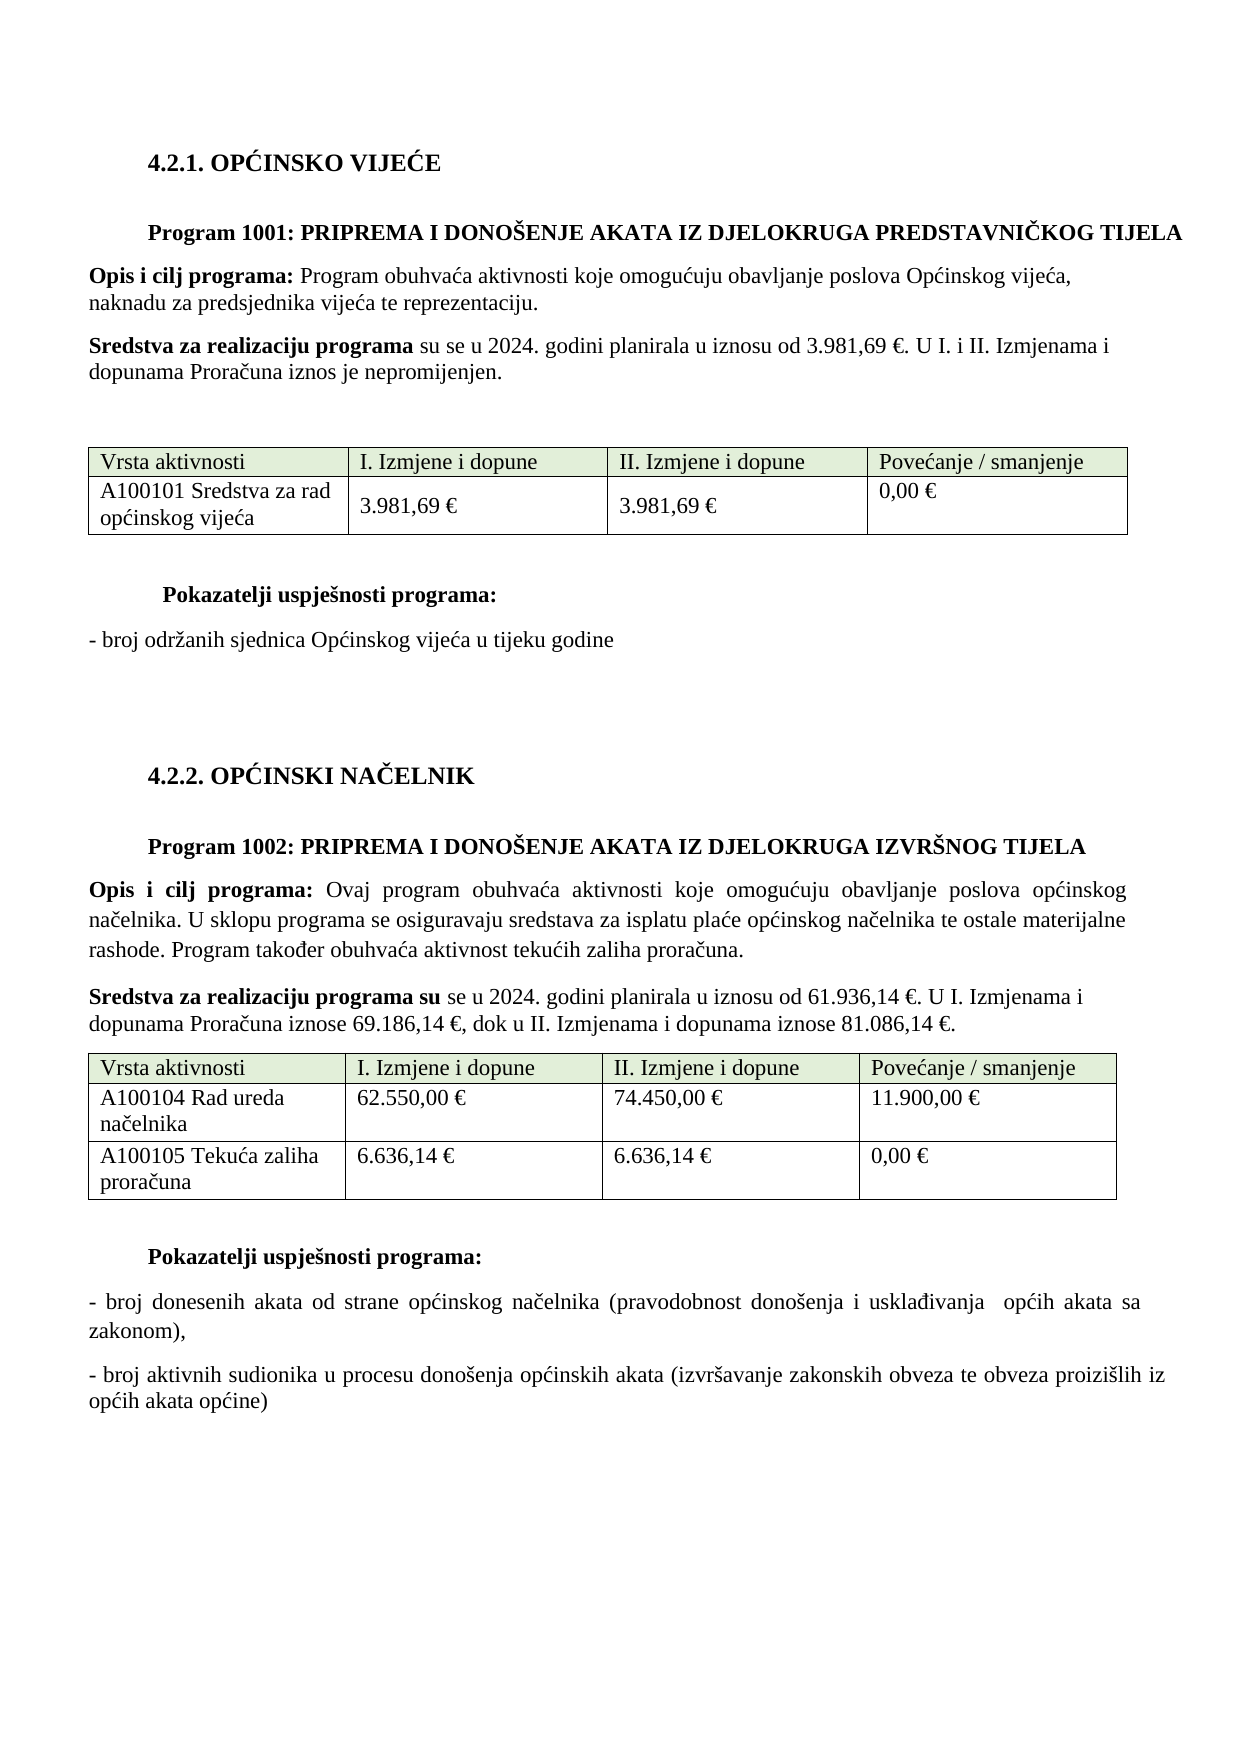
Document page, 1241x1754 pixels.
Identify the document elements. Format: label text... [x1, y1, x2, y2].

text Pokazatelji uspješnosti programa: [103, 1243, 1142, 1269]
table_cell 11.900,00 € [860, 1084, 1116, 1141]
text Pokazatelji uspješnosti programa: [88, 581, 1142, 608]
table_cell 3.981,69 € [349, 477, 607, 534]
table_cell A100101 Sredstva za rad općinskog vijeća [89, 477, 348, 534]
table_header Vrsta aktivnosti [89, 1054, 345, 1083]
table_cell 6.636,14 € [346, 1142, 602, 1199]
table_cell 62.550,00 € [346, 1084, 602, 1141]
text Program 1001: PRIPREMA I DONOŠENJE AKATA IZ DJELOKRUGA PREDSTAVNIČKOG TIJELA [88, 219, 1186, 246]
text Sredstva za realizaciju programa su se u 2024. godini planirala u iznosu od 61.936,14 €. U I. Izmjenama i dopunama Proračuna iznose 69.186,14 €, dok u II. Izmjenama i dopunama iznose 81.086,14 €. [88, 983, 1127, 1036]
table_cell 74.450,00 € [603, 1084, 859, 1141]
text Opis i cilj programa: Program obuhvaća aktivnosti koje omogućuju obavljanje poslova Općinskog vijeća, naknadu za predsjednika vijeća te reprezentaciju. [88, 262, 1127, 315]
table_cell 0,00 € [860, 1142, 1116, 1199]
table_header II. Izmjene i dopune [608, 448, 867, 476]
table_header I. Izmjene i dopune [349, 448, 607, 476]
table_header Vrsta aktivnosti [89, 448, 348, 476]
subtitle 4.2.1. OPĆINSKO VIJEĆE [148, 148, 1123, 176]
table_header II. Izmjene i dopune [603, 1054, 859, 1083]
table_header Povećanje / smanjenje [868, 448, 1127, 476]
subtitle 4.2.2. OPĆINSKI NAČELNIK [148, 761, 1123, 790]
table_cell 6.636,14 € [603, 1142, 859, 1199]
text Sredstva za realizaciju programa su se u 2024. godini planirala u iznosu od 3.981,69 €. U I. i II. Izmjenama i dopunama Proračuna iznos je nepromijenjen. [88, 332, 1127, 384]
table_cell 0,00 € [868, 477, 1127, 534]
table_header I. Izmjene i dopune [346, 1054, 602, 1083]
text - broj aktivnih sudionika u procesu donošenja općinskih akata (izvršavanje zakonskih obveza te obveza proizišlih iz općih akata općine) [88, 1361, 1166, 1414]
text - broj održanih sjednica Općinskog vijeća u tijeku godine [88, 624, 1142, 654]
table_header Povećanje / smanjenje [860, 1054, 1116, 1083]
text Program 1002: PRIPREMA I DONOŠENJE AKATA IZ DJELOKRUGA IZVRŠNOG TIJELA [148, 833, 1127, 859]
table_cell A100105 Tekuća zaliha proračuna [89, 1142, 345, 1199]
text Opis i cilj programa: Ovaj program obuhvaća aktivnosti koje omogućuju obavljanje poslova općinskog načelnika. U sklopu programa se osiguravaju sredstava za isplatu plaće općinskog načelnika te ostale materijalne rashode. Program također obuhvaća aktivnost tekućih zaliha proračuna. [88, 876, 1127, 963]
table_cell A100104 Rad ureda načelnika [89, 1084, 345, 1141]
table_cell 3.981,69 € [608, 477, 867, 534]
text - broj donesenih akata od strane općinskog načelnika (pravodobnost donošenja i usklađivanja općih akata sa zakonom), [88, 1286, 1142, 1344]
